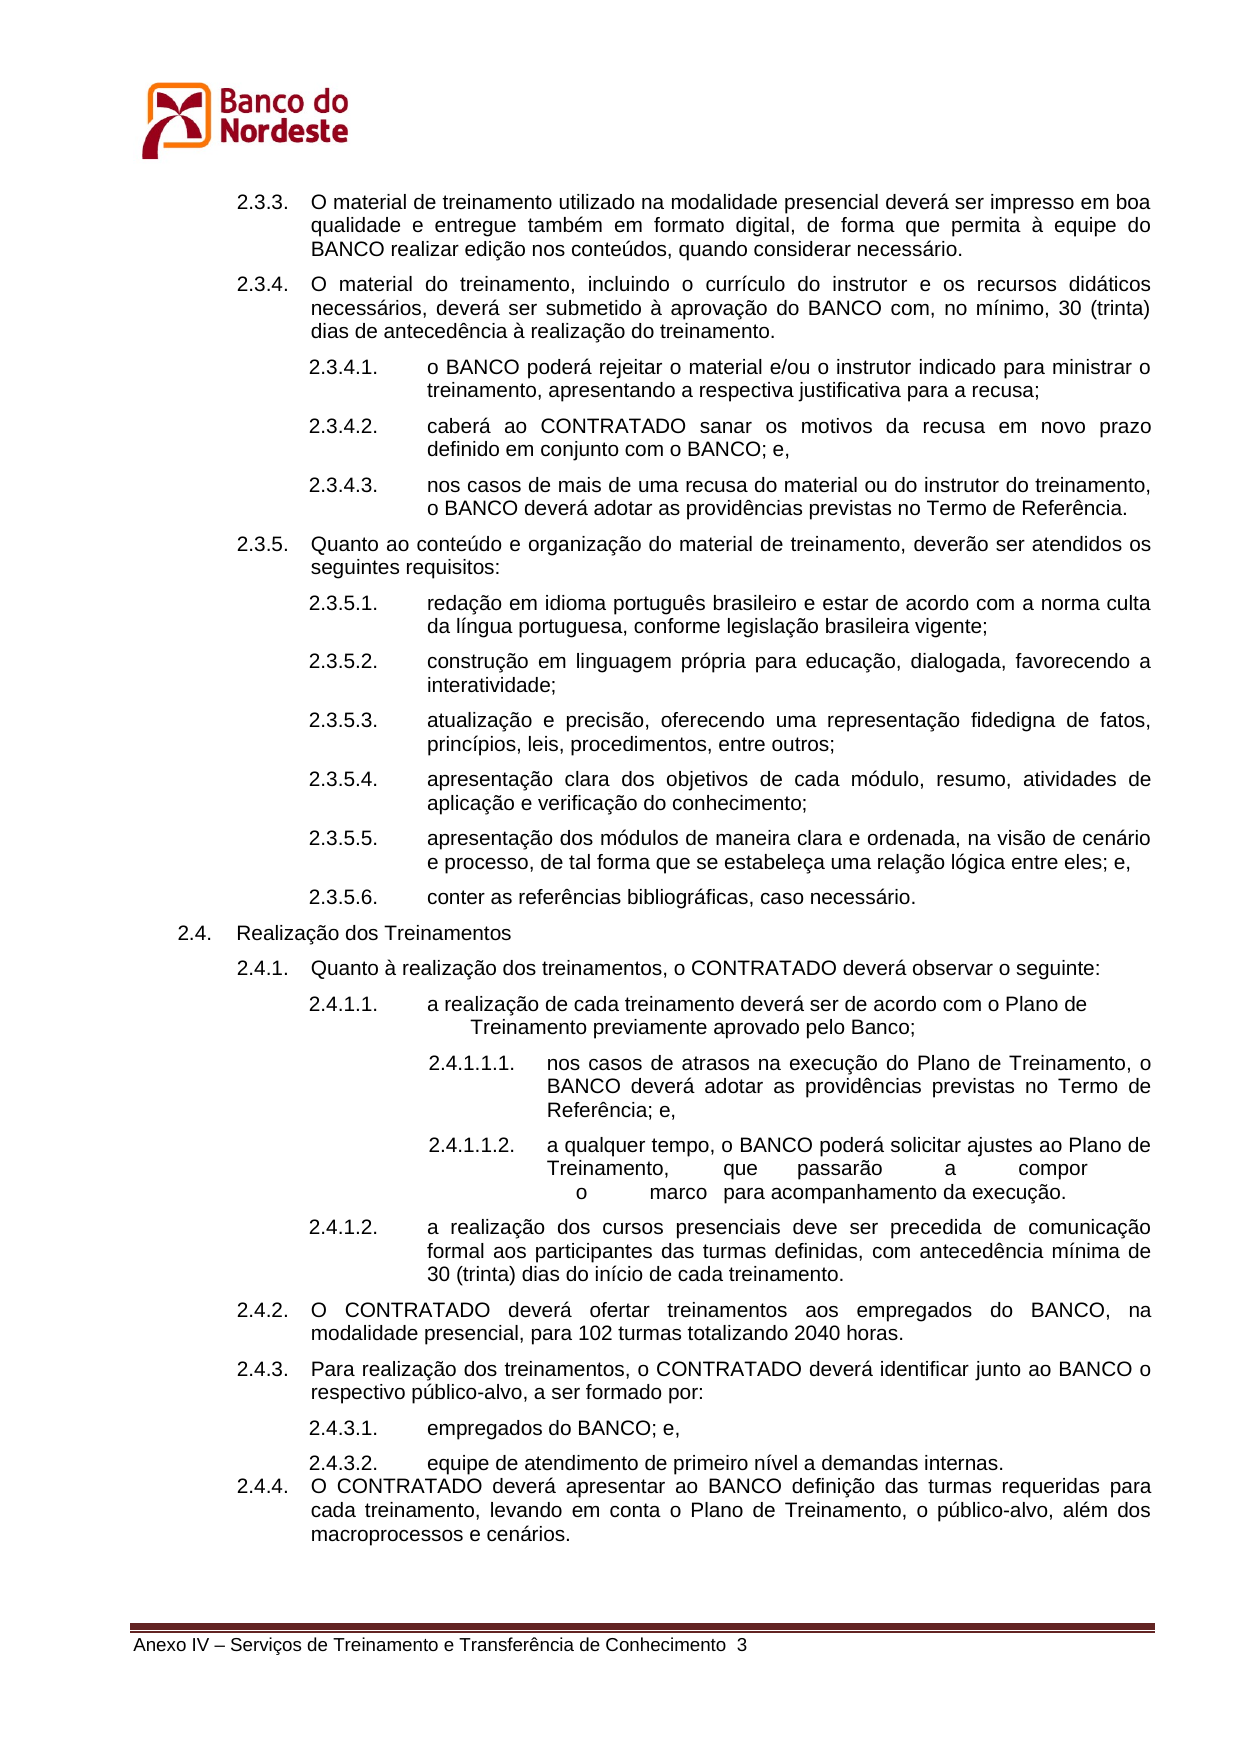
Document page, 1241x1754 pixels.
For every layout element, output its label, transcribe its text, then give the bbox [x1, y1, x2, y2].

list a realização de cada treinamento deverá ser de acordo com o Plano de [309, 992, 1152, 1016]
list conter as referências bibliográficas, caso necessário. [309, 886, 1152, 909]
list apresentação clara dos objetivos de cada módulo, resumo, atividades de aplicação e verificação do conhecimento; [309, 768, 1152, 815]
list Realização dos Treinamentos [177, 921, 1152, 945]
list O material de treinamento utilizado na modalidade presencial deverá ser impresso em boa qualidade e entregue também em formato digital, de forma que permita à equipe do BANCO realizar edição nos conteúdos, quando considerar necessário. [237, 190, 1152, 261]
list equipe de atendimento de primeiro nível a demandas internas. [309, 1452, 1152, 1475]
list o BANCO poderá rejeitar o material e/ou o instrutor indicado para ministrar o treinamento, apresentando a respectiva justificativa para a recusa; [309, 355, 1152, 402]
list nos casos de atrasos na execução do Plano de Treinamento, o BANCO deverá adotar as providências previstas no Termo de Referência; e, [428, 1051, 1152, 1122]
list atualização e precisão, oferecendo uma representação fidedigna de fatos, princípios, leis, procedimentos, entre outros; [309, 709, 1152, 756]
list caberá ao CONTRATADO sanar os motivos da recusa em novo prazo definido em conjunto com o BANCO; e, [309, 414, 1152, 461]
list construção em linguagem própria para educação, dialogada, favorecendo a interatividade; [309, 650, 1152, 697]
list empregados do BANCO; e, [309, 1416, 1152, 1439]
list O material do treinamento, incluindo o currículo do instrutor e os recursos didáticos necessários, deverá ser submetido à aprovação do BANCO com, no mínimo, 30 (trinta) dias de antecedência à realização do treinamento. [237, 273, 1152, 343]
list Quanto à realização dos treinamentos, o CONTRATADO deverá observar o seguinte: [237, 957, 1152, 980]
picture [133, 73, 354, 166]
list redação em idioma português brasileiro e estar de acordo com a norma culta da língua portuguesa, conforme legislação brasileira vigente; [309, 591, 1152, 638]
list O CONTRATADO deverá apresentar ao BANCO definição das turmas requeridas para cada treinamento, levando em conta o Plano de Treinamento, o público-alvo, além dos macroprocessos e cenários. [237, 1475, 1152, 1546]
list a realização dos cursos presenciais deve ser precedida de comunicação formal aos participantes das turmas definidas, com antecedência mínima de 30 (trinta) dias do início de cada treinamento. [309, 1216, 1152, 1286]
list a qualquer tempo, o BANCO poderá solicitar ajustes ao Plano de Treinamento, que passarão a compor o marco para acompanhamento da execução. [428, 1134, 1152, 1203]
list apresentação dos módulos de maneira clara e ordenada, na visão de cenário e processo, de tal forma que se estabeleça uma relação lógica entre eles; e, [309, 827, 1152, 874]
text Treinamento previamente aprovado pelo Banco; [234, 1016, 1152, 1039]
list Quanto ao conteúdo e organização do material de treinamento, deverão ser atendidos os seguintes requisitos: [237, 532, 1152, 579]
list Para realização dos treinamentos, o CONTRATADO deverá identificar junto ao BANCO o respectivo público-alvo, a ser formado por: [237, 1357, 1152, 1404]
list O CONTRATADO deverá ofertar treinamentos aos empregados do BANCO, na modalidade presencial, para 102 turmas totalizando 2040 horas. [237, 1298, 1152, 1345]
list nos casos de mais de uma recusa do material ou do instrutor do treinamento, o BANCO deverá adotar as providências previstas no Termo de Referência. [309, 473, 1152, 520]
